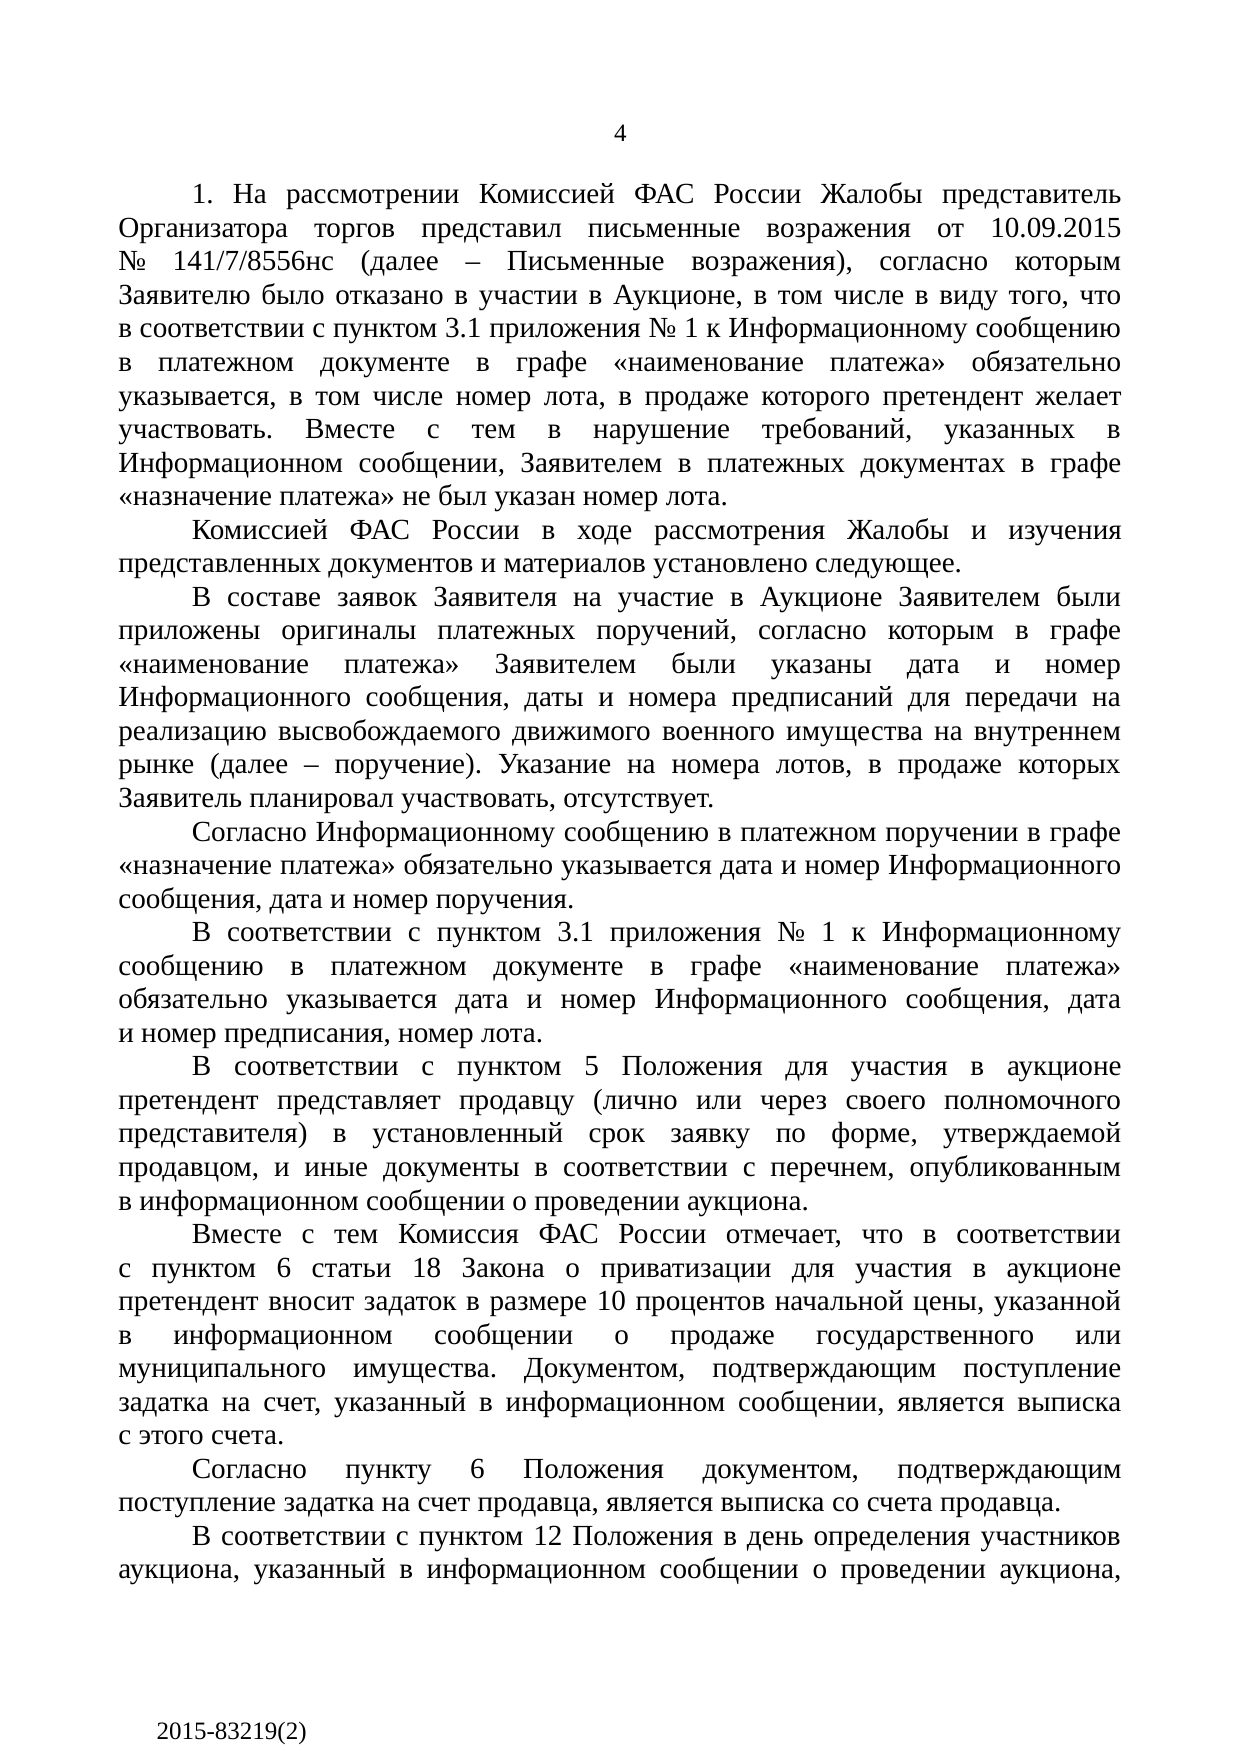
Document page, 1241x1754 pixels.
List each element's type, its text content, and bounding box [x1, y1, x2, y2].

text Согласно пункту 6 Положения документом, подтверждающим поступление задатка на счет продавца, является выписка со счета продавца. [118, 1451, 1122, 1518]
text Вместе с тем Комиссия ФАС России отмечает, что в соответствии с пунктом 6 статьи 18 Закона о приватизации для участия в аукционе претендент вносит задаток в размере 10 процентов начальной цены, указанной в информационном сообщении о продаже государственного или муниципального имущества. Документом, подтверждающим поступление задатка на счет, указанный в информационном сообщении, является выписка с этого счета. [118, 1216, 1122, 1451]
text В соответствии с пунктом 12 Положения в день определения участников аукциона, указанный в информационном сообщении о проведении аукциона, [118, 1518, 1122, 1585]
text 1. На рассмотрении Комиссией ФАС России Жалобы представитель Организатора торгов представил письменные возражения от 10.09.2015 № 141/7/8556нс (далее – Письменные возражения), согласно которым Заявителю было отказано в участии в Аукционе, в том числе в виду того, что в соответствии с пунктом 3.1 приложения № 1 к Информационному сообщению в платежном документе в графе «наименование платежа» обязательно указывается, в том числе номер лота, в продаже которого претендент желает участвовать. Вместе с тем в нарушение требований, указанных в Информационном сообщении, Заявителем в платежных документах в графе «назначение платежа» не был указан номер лота. [118, 176, 1122, 512]
text В соответствии с пунктом 3.1 приложения № 1 к Информационному сообщению в платежном документе в графе «наименование платежа» обязательно указывается дата и номер Информационного сообщения, дата и номер предписания, номер лота. [118, 914, 1122, 1048]
text В соответствии с пунктом 5 Положения для участия в аукционе претендент представляет продавцу (лично или через своего полномочного представителя) в установленный срок заявку по форме, утверждаемой продавцом, и иные документы в соответствии с перечнем, опубликованным в информационном сообщении о проведении аукциона. [118, 1048, 1122, 1216]
text Согласно Информационному сообщению в платежном поручении в графе «назначение платежа» обязательно указывается дата и номер Информационного сообщения, дата и номер поручения. [118, 814, 1122, 914]
text В составе заявок Заявителя на участие в Аукционе Заявителем были приложены оригиналы платежных поручений, согласно которым в графе «наименование платежа» Заявителем были указаны дата и номер Информационного сообщения, даты и номера предписаний для передачи на реализацию высвобождаемого движимого военного имущества на внутреннем рынке (далее – поручение). Указание на номера лотов, в продаже которых Заявитель планировал участвовать, отсутствует. [118, 579, 1122, 814]
text Комиссией ФАС России в ходе рассмотрения Жалобы и изучения представленных документов и материалов установлено следующее. [118, 512, 1122, 579]
